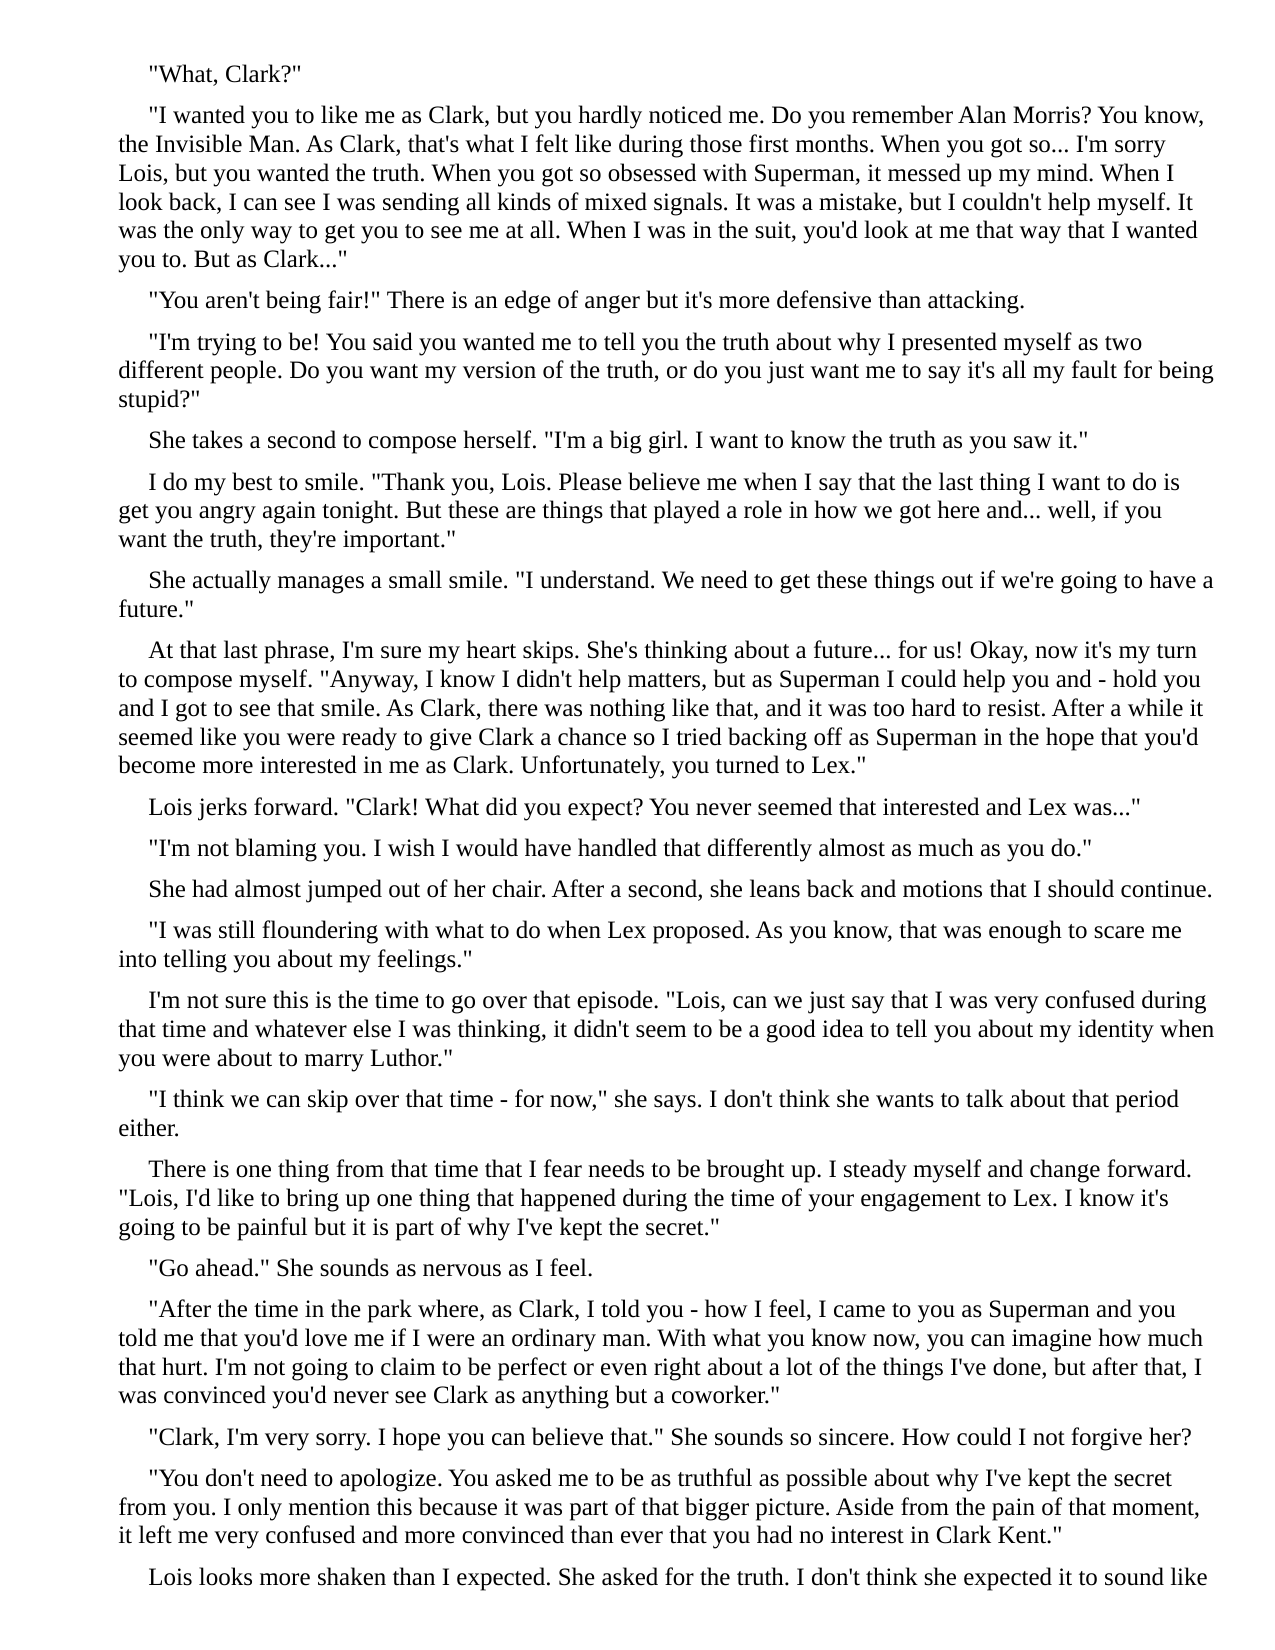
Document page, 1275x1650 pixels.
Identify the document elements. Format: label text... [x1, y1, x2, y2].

text "I'm trying to be! You said you wanted me to tell you the truth about why I presented myself as two different people. Do you want my version of the truth, or do you just want me to say it's all my fault for being stupid?" [118, 327, 1216, 413]
text "I think we can skip over that time - for now," she says. I don't think she wants to talk about that period either. [118, 1084, 1216, 1142]
text I do my best to smile. "Thank you, Lois. Please believe me when I say that the last thing I want to do is get you angry again tonight. But these are things that played a role in how we got here and... well, if you want the truth, they're important." [118, 467, 1216, 553]
text "I wanted you to like me as Clark, but you hardly noticed me. Do you remember Alan Morris? You know, the Invisible Man. As Clark, that's what I felt like during those first months. When you got so... I'm sorry Lois, but you wanted the truth. When you got so obsessed with Superman, it messed up my mind. When I look back, I can see I was sending all kinds of mixed signals. It was a mistake, but I couldn't help myself. It was the only way to get you to see me at all. When I was in the suit, you'd look at me that way that I wanted you to. But as Clark..." [118, 100, 1216, 273]
text I'm not sure this is the time to go over that episode. "Lois, can we just say that I was very confused during that time and whatever else I was thinking, it didn't seem to be a good idea to tell you about my identity when you were about to marry Luthor." [118, 985, 1216, 1072]
text "Clark, I'm very sorry. I hope you can believe that." She sounds so sincere. How could I not forgive her? [118, 1422, 1216, 1450]
text She had almost jumped out of her chair. After a second, she leans back and motions that I should continue. [118, 874, 1216, 903]
text Lois jerks forward. "Clark! What did you expect? You never seemed that interested and Lex was..." [118, 792, 1216, 820]
text "After the time in the park where, as Clark, I told you - how I feel, I came to you as Superman and you told me that you'd love me if I were an ordinary man. With what you know now, you can imagine how much that hurt. I'm not going to claim to be perfect or even right about a lot of the things I've done, but after that, I was convinced you'd never see Clark as anything but a coworker." [118, 1294, 1216, 1409]
text "I'm not blaming you. I wish I would have handled that differently almost as much as you do." [118, 833, 1216, 862]
text "I was still floundering with what to do when Lex proposed. As you know, that was enough to scare me into telling you about my feelings." [118, 915, 1216, 973]
text "You aren't being fair!" There is an edge of anger but it's more defensive than attacking. [118, 285, 1216, 314]
text Lois looks more shaken than I expected. She asked for the truth. I don't think she expected it to sound like [118, 1562, 1216, 1590]
text At that last phrase, I'm sure my heart skips. She's thinking about a future... for us! Okay, now it's my turn to compose myself. "Anyway, I know I didn't help matters, but as Superman I could help you and - hold you and I got to see that smile. As Clark, there was nothing like that, and it was too hard to resist. After a while it seemed like you were ready to give Clark a chance so I tried backing off as Superman in the hope that you'd become more interested in me as Clark. Unfortunately, you turned to Lex." [118, 635, 1216, 779]
text "You don't need to apologize. You asked me to be as truthful as possible about why I've kept the secret from you. I only mention this because it was part of that bigger picture. Aside from the pain of that moment, it left me very confused and more convinced than ever that you had no interest in Clark Kent." [118, 1463, 1216, 1549]
text "What, Clark?" [118, 59, 1216, 88]
text She takes a second to compose herself. "I'm a big girl. I want to know the truth as you saw it." [118, 425, 1216, 454]
text There is one thing from that time that I fear needs to be brought up. I steady myself and change forward. "Lois, I'd like to bring up one thing that happened during the time of your engagement to Lex. I know it's going to be painful but it is part of why I've kept the secret." [118, 1154, 1216, 1240]
text "Go ahead." She sounds as nervous as I feel. [118, 1253, 1216, 1282]
text She actually manages a small smile. "I understand. We need to get these things out if we're going to have a future." [118, 565, 1216, 623]
